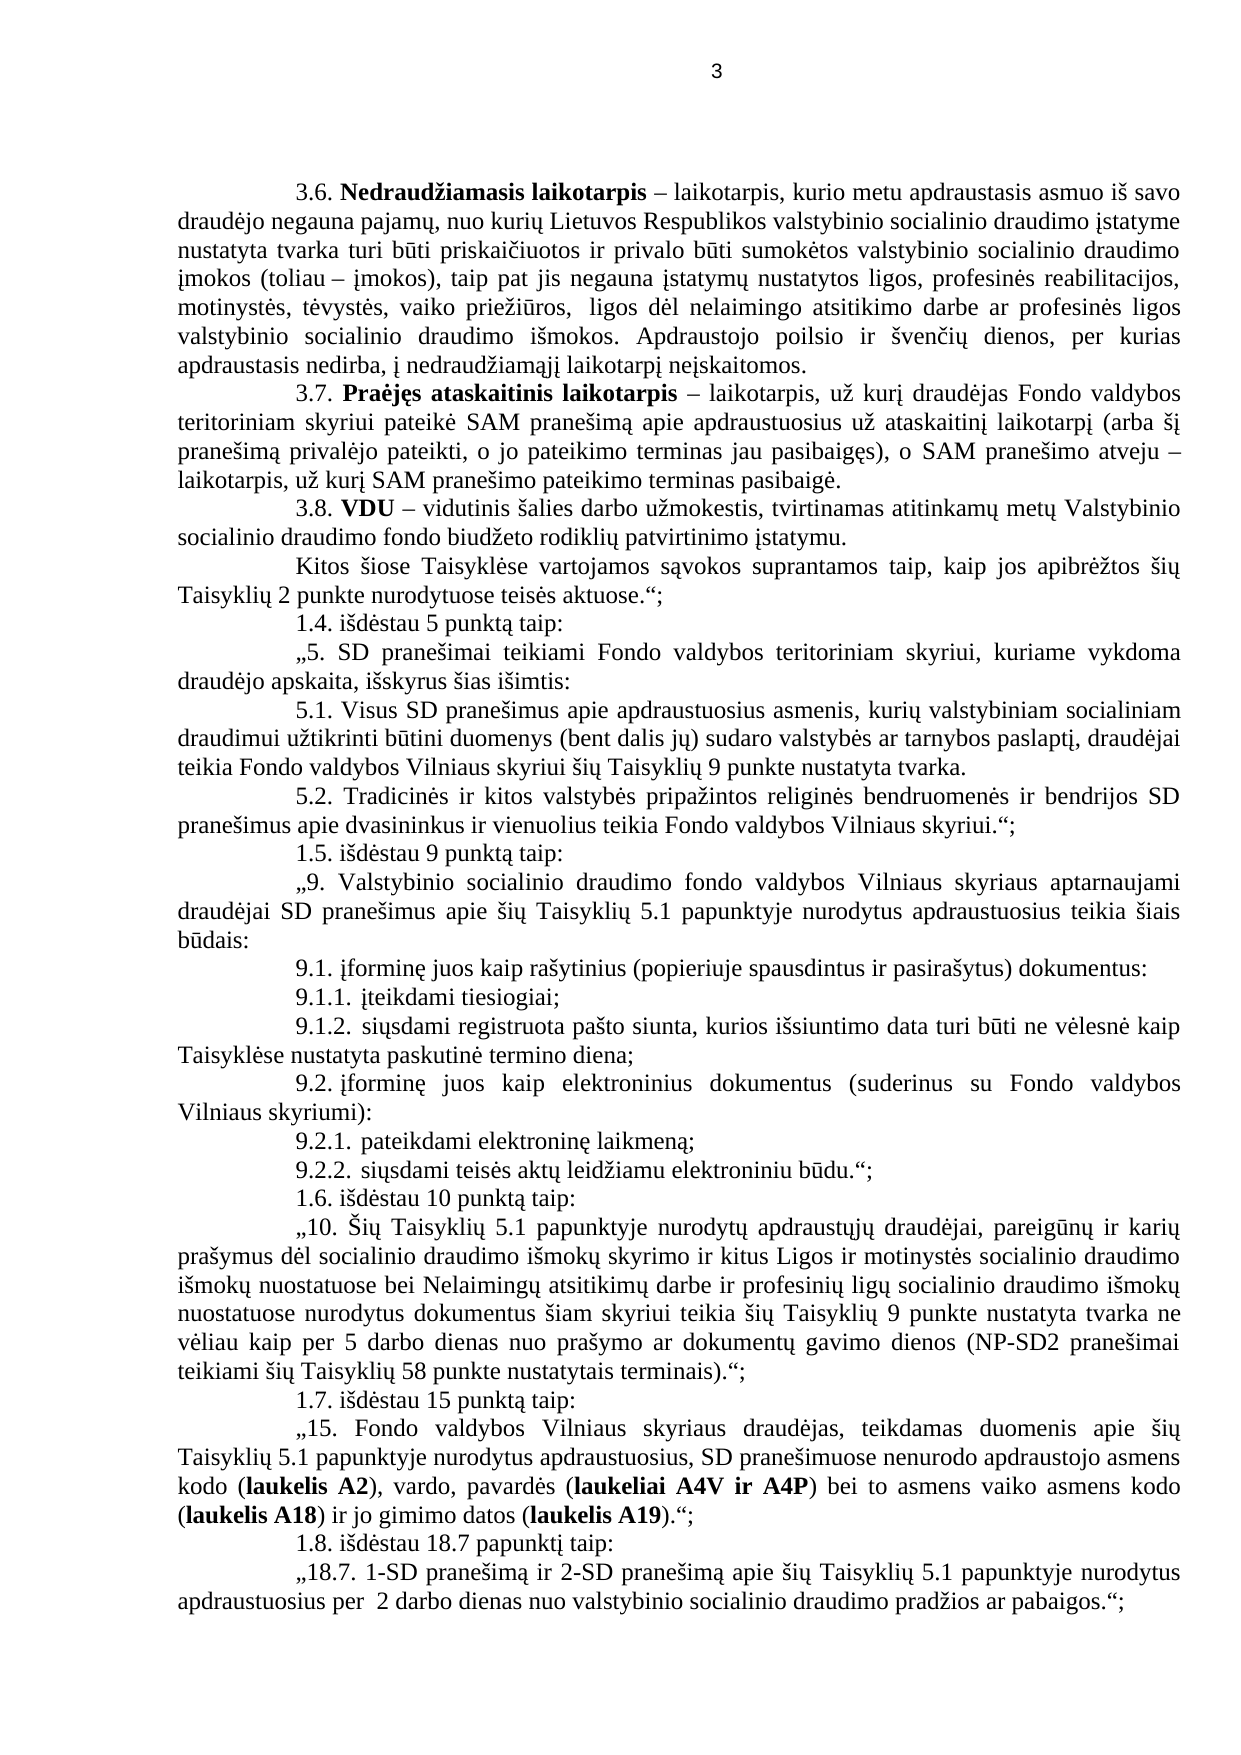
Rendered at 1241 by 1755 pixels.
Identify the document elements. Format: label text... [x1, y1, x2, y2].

text 3.8. VDU – vidutinis šalies darbo užmokestis, tvirtinamas atitinkamų metų Valstybinio socialinio draudimo fondo biudžeto rodiklių patvirtinimo įstatymu. [177, 493, 1181, 551]
text „5. SD pranešimai teikiami Fondo valdybos teritoriniam skyriui, kuriame vykdoma draudėjo apskaita, išskyrus šias išimtis: [177, 637, 1181, 695]
text „15. Fondo valdybos Vilniaus skyriaus draudėjas, teikdamas duomenis apie šių Taisyklių 5.1 papunktyje nurodytus apdraustuosius, SD pranešimuose nenurodo apdraustojo asmens kodo (laukelis A2), vardo, pavardės (laukeliai A4V ir A4P) bei to asmens vaiko asmens kodo (laukelis A18) ir jo gimimo datos (laukelis A19).“; [177, 1413, 1181, 1528]
text 1.5. išdėstau 9 punktą taip: [177, 838, 1181, 867]
text 9.2. įforminę juos kaip elektroninius dokumentus (suderinus su Fondo valdybos Vilniaus skyriumi): [177, 1068, 1181, 1126]
text 9.2.2. siųsdami teisės aktų leidžiamu elektroniniu būdu.“; [177, 1155, 1181, 1183]
text „18.7. 1-SD pranešimą ir 2-SD pranešimą apie šių Taisyklių 5.1 papunktyje nurodytus apdraustuosius per 2 darbo dienas nuo valstybinio socialinio draudimo pradžios ar pabaigos.“; [177, 1557, 1181, 1615]
text 5.2. Tradicinės ir kitos valstybės pripažintos religinės bendruomenės ir bendrijos SD pranešimus apie dvasininkus ir vienuolius teikia Fondo valdybos Vilniaus skyriui.“; [177, 781, 1181, 838]
text „9. Valstybinio socialinio draudimo fondo valdybos Vilniaus skyriaus aptarnaujami draudėjai SD pranešimus apie šių Taisyklių 5.1 papunktyje nurodytus apdraustuosius teikia šiais būdais: [177, 867, 1181, 953]
text „10. Šių Taisyklių 5.1 papunktyje nurodytų apdraustųjų draudėjai, pareigūnų ir karių prašymus dėl socialinio draudimo išmokų skyrimo ir kitus Ligos ir motinystės socialinio draudimo išmokų nuostatuose bei Nelaimingų atsitikimų darbe ir profesinių ligų socialinio draudimo išmokų nuostatuose nurodytus dokumentus šiam skyriui teikia šių Taisyklių 9 punkte nustatyta tvarka ne vėliau kaip per 5 darbo dienas nuo prašymo ar dokumentų gavimo dienos (NP-SD2 pranešimai teikiami šių Taisyklių 58 punkte nustatytais terminais).“; [177, 1212, 1181, 1385]
text 9.1.1. įteikdami tiesiogiai; [177, 982, 1181, 1011]
text 1.4. išdėstau 5 punktą taip: [177, 608, 1181, 637]
text 9.1.2. siųsdami registruota pašto siunta, kurios išsiuntimo data turi būti ne vėlesnė kaip Taisyklėse nustatyta paskutinė termino diena; [177, 1011, 1181, 1068]
text 5.1. Visus SD pranešimus apie apdraustuosius asmenis, kurių valstybiniam socialiniam draudimui užtikrinti būtini duomenys (bent dalis jų) sudaro valstybės ar tarnybos paslaptį, draudėjai teikia Fondo valdybos Vilniaus skyriui šių Taisyklių 9 punkte nustatyta tvarka. [177, 695, 1181, 781]
text 3.7. Praėjęs ataskaitinis laikotarpis – laikotarpis, už kurį draudėjas Fondo valdybos teritoriniam skyriui pateikė SAM pranešimą apie apdraustuosius už ataskaitinį laikotarpį (arba šį pranešimą privalėjo pateikti, o jo pateikimo terminas jau pasibaigęs), o SAM pranešimo atveju – laikotarpis, už kurį SAM pranešimo pateikimo terminas pasibaigė. [177, 378, 1181, 493]
text 9.1. įforminę juos kaip rašytinius (popieriuje spausdintus ir pasirašytus) dokumentus: [177, 953, 1181, 982]
text 1.6. išdėstau 10 punktą taip: [177, 1183, 1181, 1212]
text 9.2.1. pateikdami elektroninę laikmeną; [177, 1126, 1181, 1155]
text 1.7. išdėstau 15 punktą taip: [177, 1385, 1181, 1413]
text 3.6. Nedraudžiamasis laikotarpis – laikotarpis, kurio metu apdraustasis asmuo iš savo draudėjo negauna pajamų, nuo kurių Lietuvos Respublikos valstybinio socialinio draudimo įstatyme nustatyta tvarka turi būti priskaičiuotos ir privalo būti sumokėtos valstybinio socialinio draudimo įmokos (toliau – įmokos), taip pat jis negauna įstatymų nustatytos ligos, profesinės reabilitacijos, motinystės, tėvystės, vaiko priežiūros, ligos dėl nelaimingo atsitikimo darbe ar profesinės ligos valstybinio socialinio draudimo išmokos. Apdraustojo poilsio ir švenčių dienos, per kurias apdraustasis nedirba, į nedraudžiamąjį laikotarpį neįskaitomos. [177, 177, 1181, 378]
text 1.8. išdėstau 18.7 papunktį taip: [177, 1528, 1181, 1557]
text Kitos šiose Taisyklėse vartojamos sąvokos suprantamos taip, kaip jos apibrėžtos šių Taisyklių 2 punkte nurodytuose teisės aktuose.“; [177, 551, 1181, 608]
